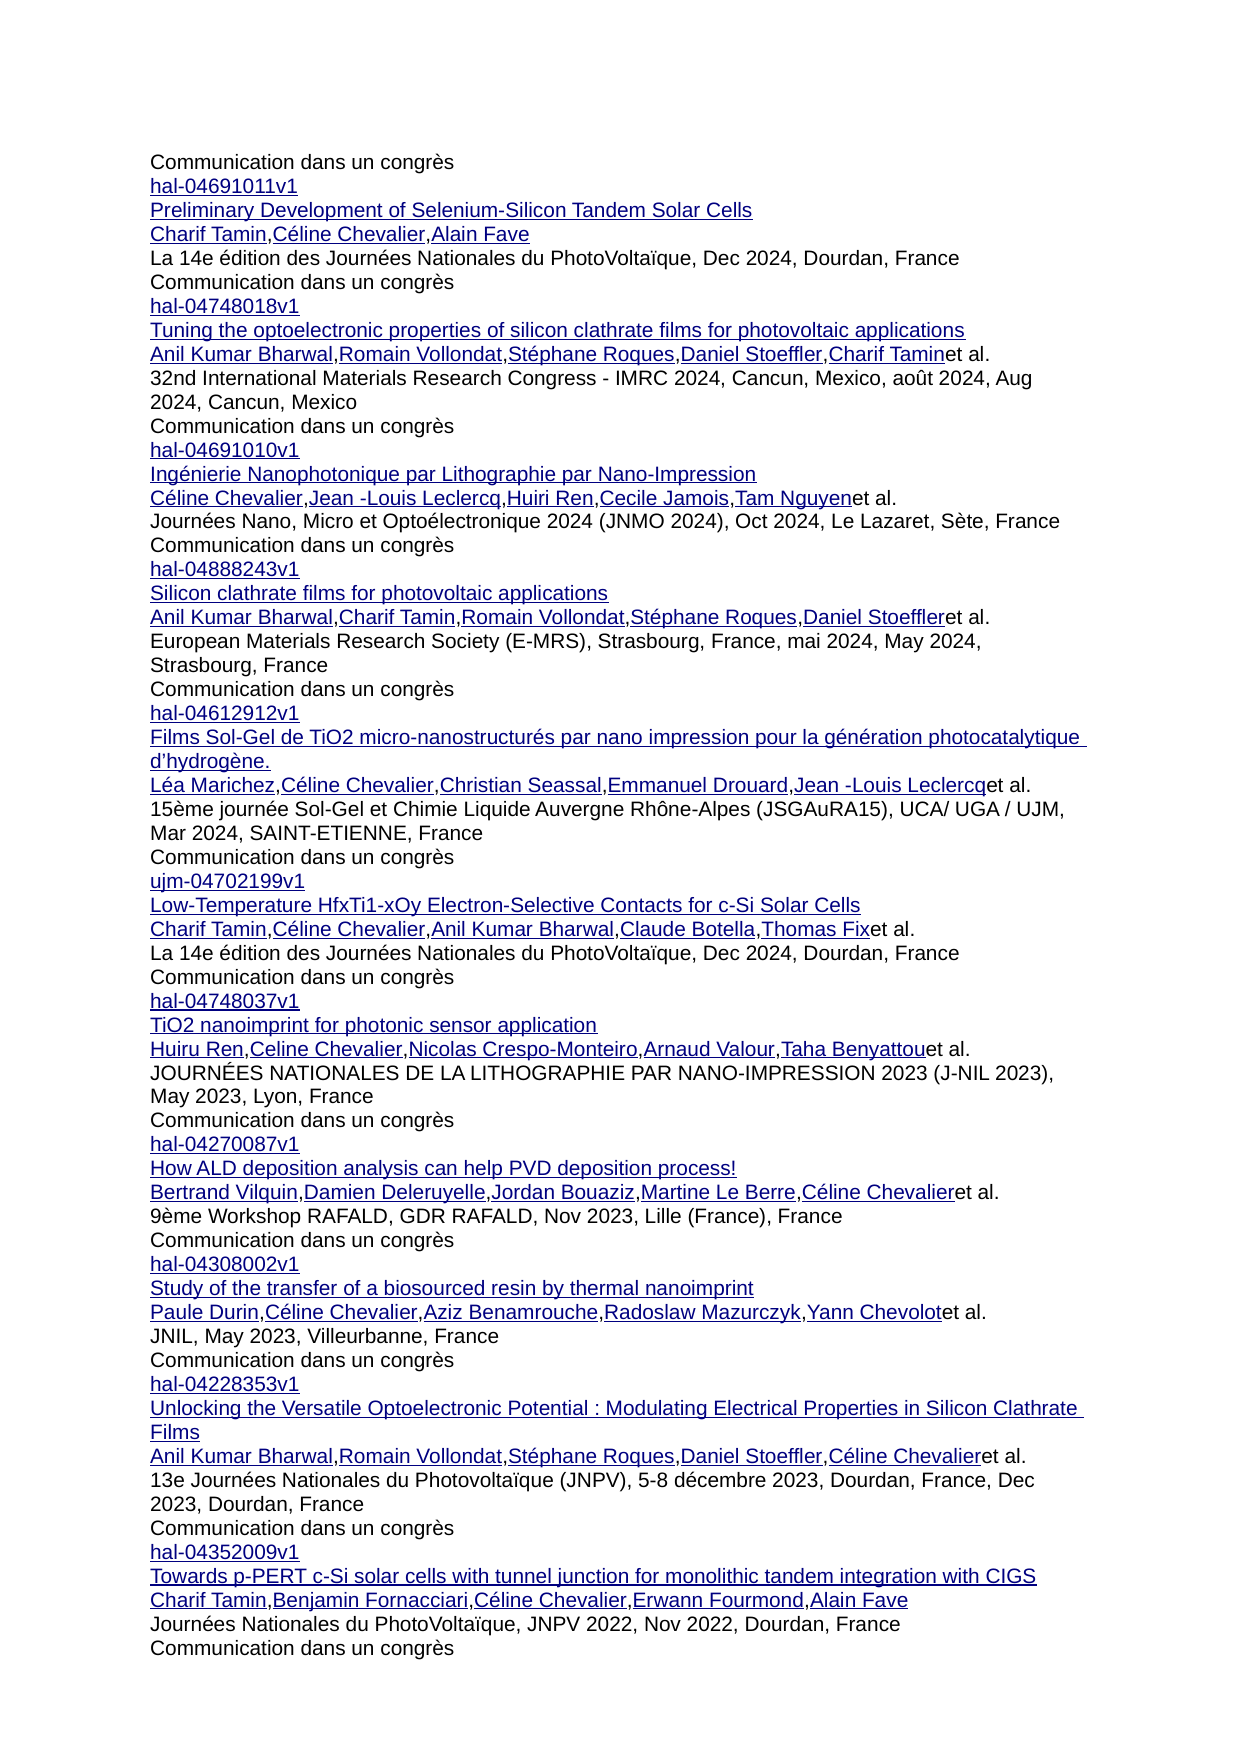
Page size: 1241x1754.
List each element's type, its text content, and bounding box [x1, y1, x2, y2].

table_cell Low-Temperature HfxTi1-xOy Electron-Selective Contacts for c-Si Solar Cells Charif Tamin,Céline Chevalier,Anil Kumar Bharwal,Claude Botella,Thomas Fixet al. La 14e édition des Journées Nationales du PhotoVoltaïque, Dec 2024, Dourdan, France Communication dans un congrès hal-04748037v1 [150, 893, 1090, 1012]
table_cell TiO2 nanoimprint for photonic sensor application Huiru Ren,Celine Chevalier,Nicolas Crespo-Monteiro,Arnaud Valour,Taha Benyattouet al. JOURNÉES NATIONALES DE LA LITHOGRAPHIE PAR NANO-IMPRESSION 2023 (J-NIL 2023), May 2023, Lyon, France Communication dans un congrès hal-04270087v1 [150, 1013, 1090, 1156]
table_cell Tuning the optoelectronic properties of silicon clathrate films for photovoltaic applications Anil Kumar Bharwal,Romain Vollondat,Stéphane Roques,Daniel Stoeffler,Charif Taminet al. 32nd International Materials Research Congress - IMRC 2024, Cancun, Mexico, août 2024, Aug 2024, Cancun, Mexico Communication dans un congrès hal-04691010v1 [150, 318, 1090, 461]
table_cell Ingénierie Nanophotonique par Lithographie par Nano-Impression Céline Chevalier,Jean -Louis Leclercq,Huiri Ren,Cecile Jamois,Tam Nguyenet al. Journées Nano, Micro et Optoélectronique 2024 (JNMO 2024), Oct 2024, Le Lazaret, Sète, France Communication dans un congrès hal-04888243v1 [150, 461, 1090, 581]
table_cell Unlocking the Versatile Optoelectronic Potential : Modulating Electrical Properties in Silicon Clathrate Films Anil Kumar Bharwal,Romain Vollondat,Stéphane Roques,Daniel Stoeffler,Céline Chevalieret al. 13e Journées Nationales du Photovoltaïque (JNPV), 5-8 décembre 2023, Dourdan, France, Dec 2023, Dourdan, France Communication dans un congrès hal-04352009v1 [150, 1396, 1090, 1563]
table_cell Preliminary Development of Selenium-Silicon Tandem Solar Cells Charif Tamin,Céline Chevalier,Alain Fave La 14e édition des Journées Nationales du PhotoVoltaïque, Dec 2024, Dourdan, France Communication dans un congrès hal-04748018v1 [150, 198, 1090, 318]
table_cell Films Sol-Gel de TiO2 micro-nanostructurés par nano impression pour la génération photocatalytique d’hydrogène. Léa Marichez,Céline Chevalier,Christian Seassal,Emmanuel Drouard,Jean -Louis Leclercqet al. 15ème journée Sol-Gel et Chimie Liquide Auvergne Rhône-Alpes (JSGAuRA15), UCA/ UGA / UJM, Mar 2024, SAINT-ETIENNE, France Communication dans un congrès ujm-04702199v1 [150, 725, 1090, 893]
table_cell Study of the transfer of a biosourced resin by thermal nanoimprint Paule Durin,Céline Chevalier,Aziz Benamrouche,Radoslaw Mazurczyk,Yann Chevolotet al. JNIL, May 2023, Villeurbanne, France Communication dans un congrès hal-04228353v1 [150, 1276, 1090, 1396]
table_cell Towards p-PERT c-Si solar cells with tunnel junction for monolithic tandem integration with CIGS Charif Tamin,Benjamin Fornacciari,Céline Chevalier,Erwann Fourmond,Alain Fave Journées Nationales du PhotoVoltaïque, JNPV 2022, Nov 2022, Dourdan, France Communication dans un congrès [150, 1564, 1090, 1659]
table_cell How ALD deposition analysis can help PVD deposition process! Bertrand Vilquin,Damien Deleruyelle,Jordan Bouaziz,Martine Le Berre,Céline Chevalieret al. 9ème Workshop RAFALD, GDR RAFALD, Nov 2023, Lille (France), France Communication dans un congrès hal-04308002v1 [150, 1156, 1090, 1276]
table_cell Communication dans un congrès hal-04691011v1 [150, 150, 1090, 198]
table_cell Silicon clathrate films for photovoltaic applications Anil Kumar Bharwal,Charif Tamin,Romain Vollondat,Stéphane Roques,Daniel Stoeffleret al. European Materials Research Society (E-MRS), Strasbourg, France, mai 2024, May 2024, Strasbourg, France Communication dans un congrès hal-04612912v1 [150, 581, 1090, 725]
